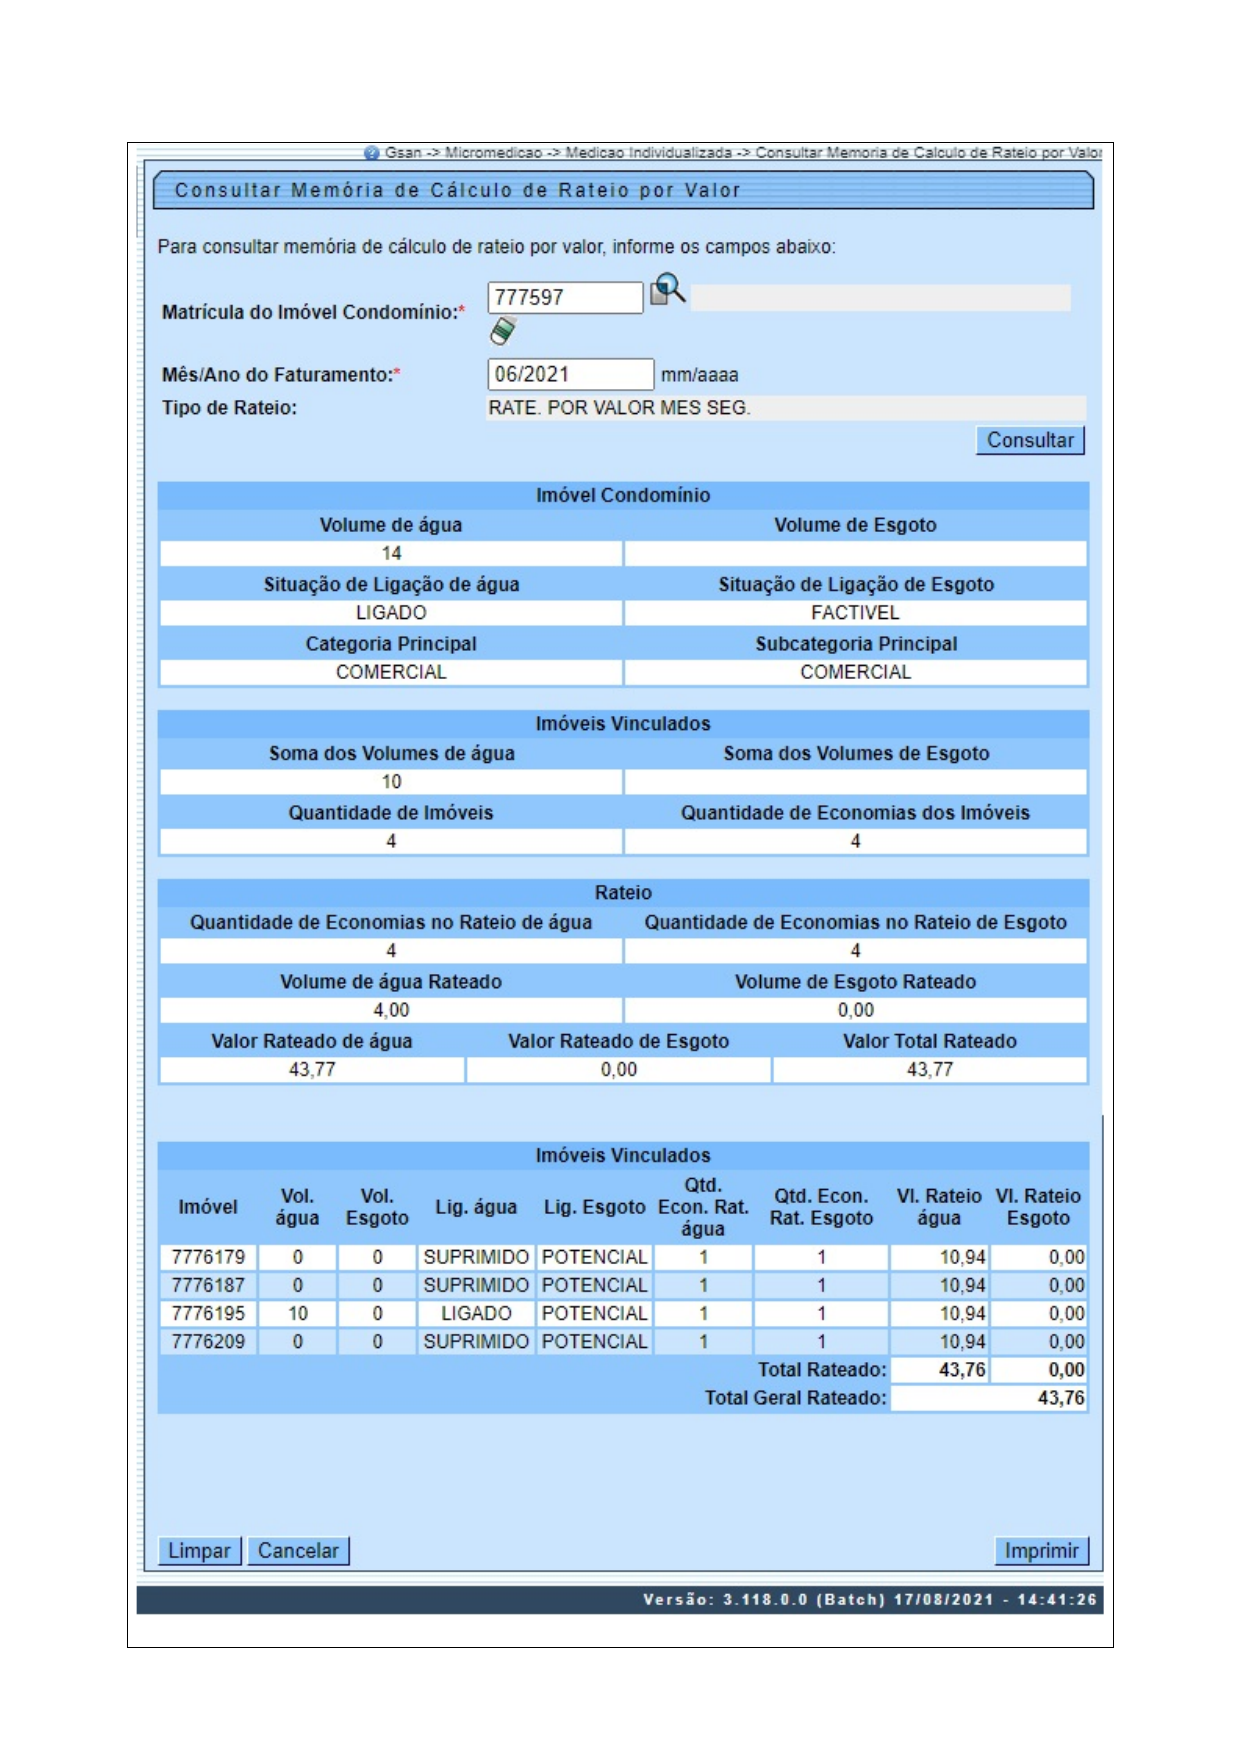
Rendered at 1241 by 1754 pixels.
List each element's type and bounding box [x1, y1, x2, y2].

picture [136, 144, 1104, 1616]
table_header [128, 143, 1113, 1647]
